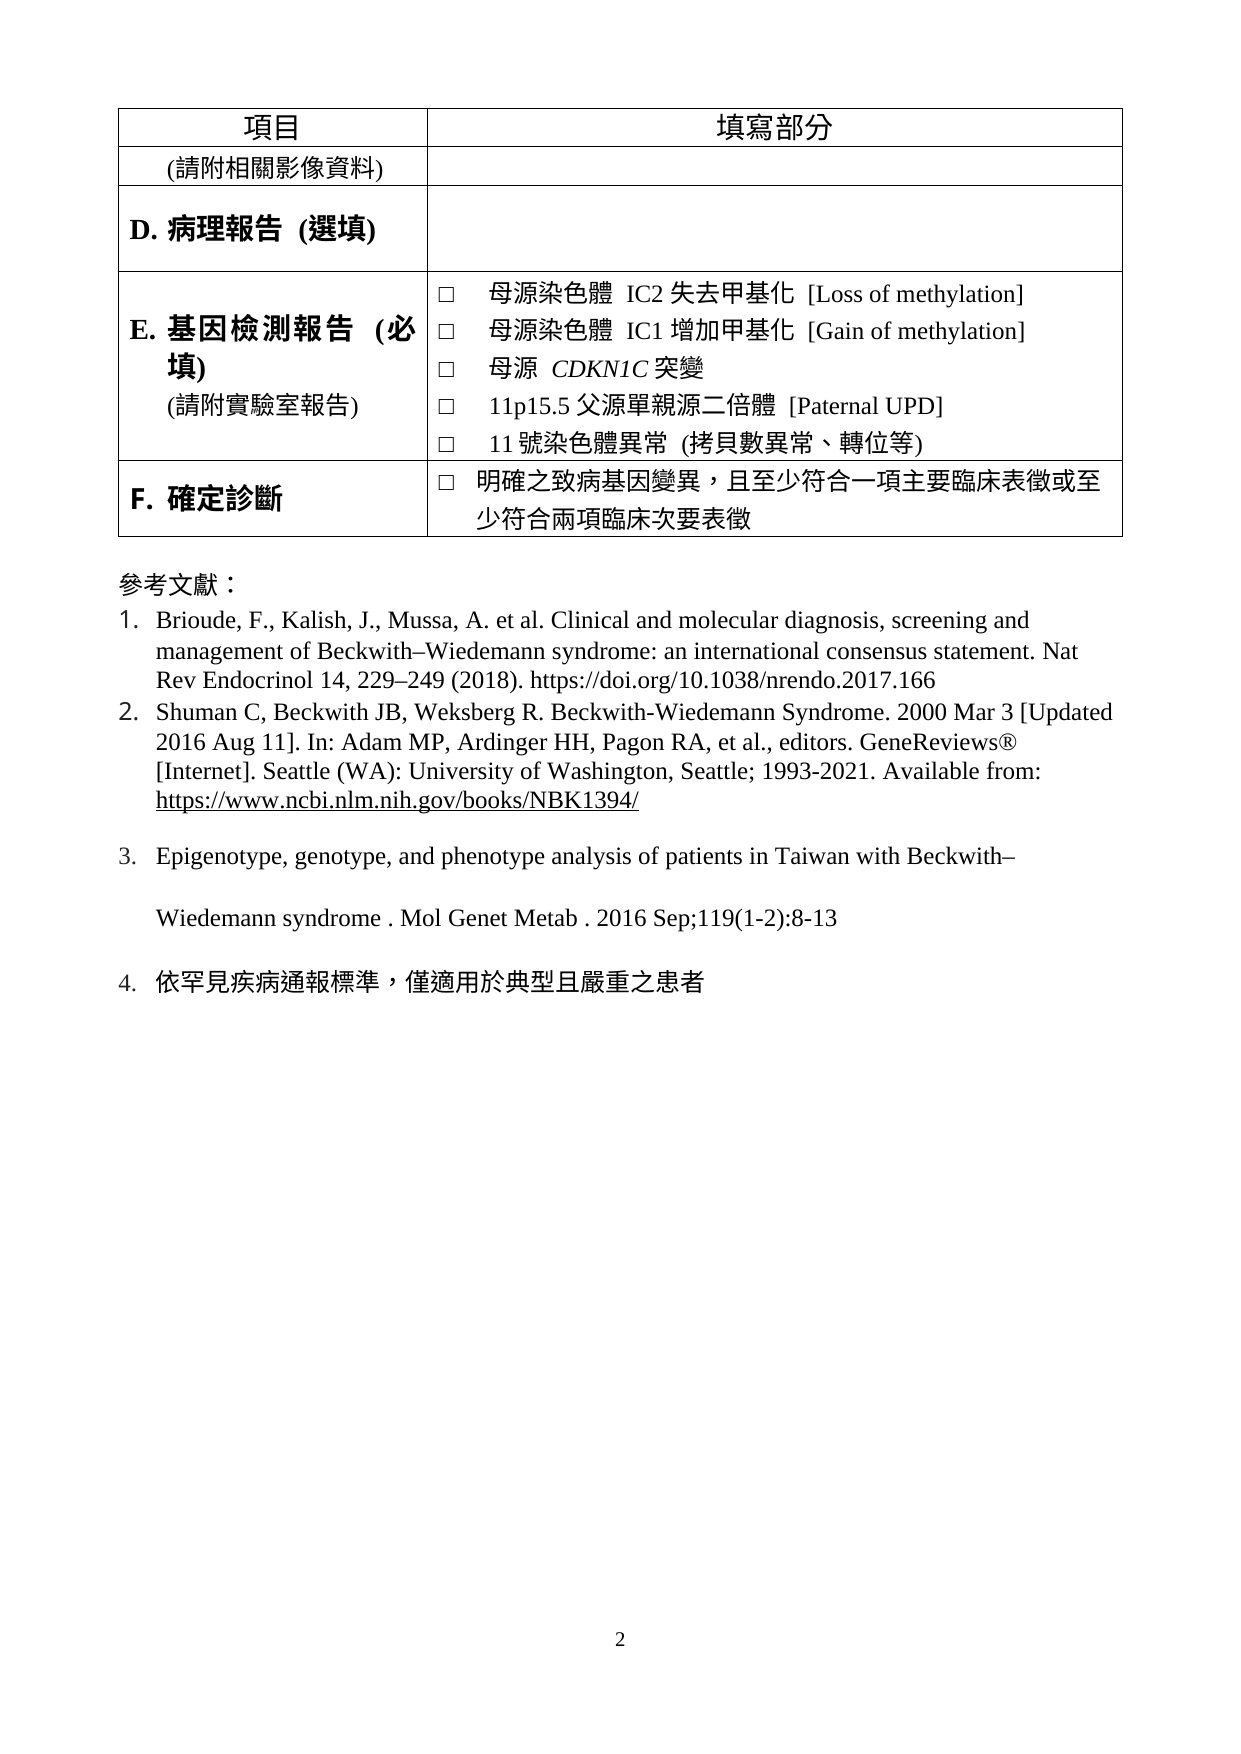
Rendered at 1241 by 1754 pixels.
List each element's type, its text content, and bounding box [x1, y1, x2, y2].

list Shuman C, Beckwith JB, Weksberg R. Beckwith-Wiedemann Syndrome. 2000 Mar 3 [Updated 2016 Aug 11]. In: Adam MP, Ardinger HH, Pagon RA, et al., editors. GeneReviews® [Internet]. Seattle (WA): University of Washington, Seattle; 1993-2021. Available from: https://www.ncbi.nlm.nih.gov/books/NBK1394/ [118, 693, 1122, 814]
list Epigenotype, genotype, and phenotype analysis of patients in Taiwan with Beckwith–Wiedemann syndrome . Mol Genet Metab . 2016 Sep;119(1-2):8-13 [118, 814, 1122, 939]
table_cell 明確之致病基因變異，且至少符合一項主要臨床表徵或至少符合兩項臨床次要表徵 [428, 461, 1122, 536]
list 依罕見疾病通報標準，僅適用於典型且嚴重之患者 [118, 939, 1122, 1001]
table_cell 影像報告 (選填) (請附相關影像資料) [119, 147, 427, 185]
table_cell 確定診斷 [119, 461, 427, 536]
table_header 填寫部分 [428, 109, 1122, 146]
table_cell 基因檢測報告 (必填) (請附實驗室報告) [119, 272, 427, 460]
table_cell 病理報告 (選填) [119, 186, 427, 271]
table_cell [428, 186, 1122, 271]
table_cell [428, 147, 1122, 185]
text 參考文獻： [118, 566, 1122, 602]
table_cell 母源染色體 IC2 失去甲基化 [Loss of methylation] 母源染色體 IC1 增加甲基化 [Gain of methylation] 母源 CDKN1C 突變 11p15.5 父源單親源二倍體 [Paternal UPD] 11號染色體異常 (拷貝數異常、轉位等) [428, 272, 1122, 460]
list Brioude, F., Kalish, J., Mussa, A. et al. Clinical and molecular diagnosis, screening and management of Beckwith–Wiedemann syndrome: an international consensus statement. Nat Rev Endocrinol 14, 229–249 (2018). https://doi.org/10.1038/nrendo.2017.166 [118, 602, 1122, 693]
table_header 項目 [119, 109, 427, 146]
